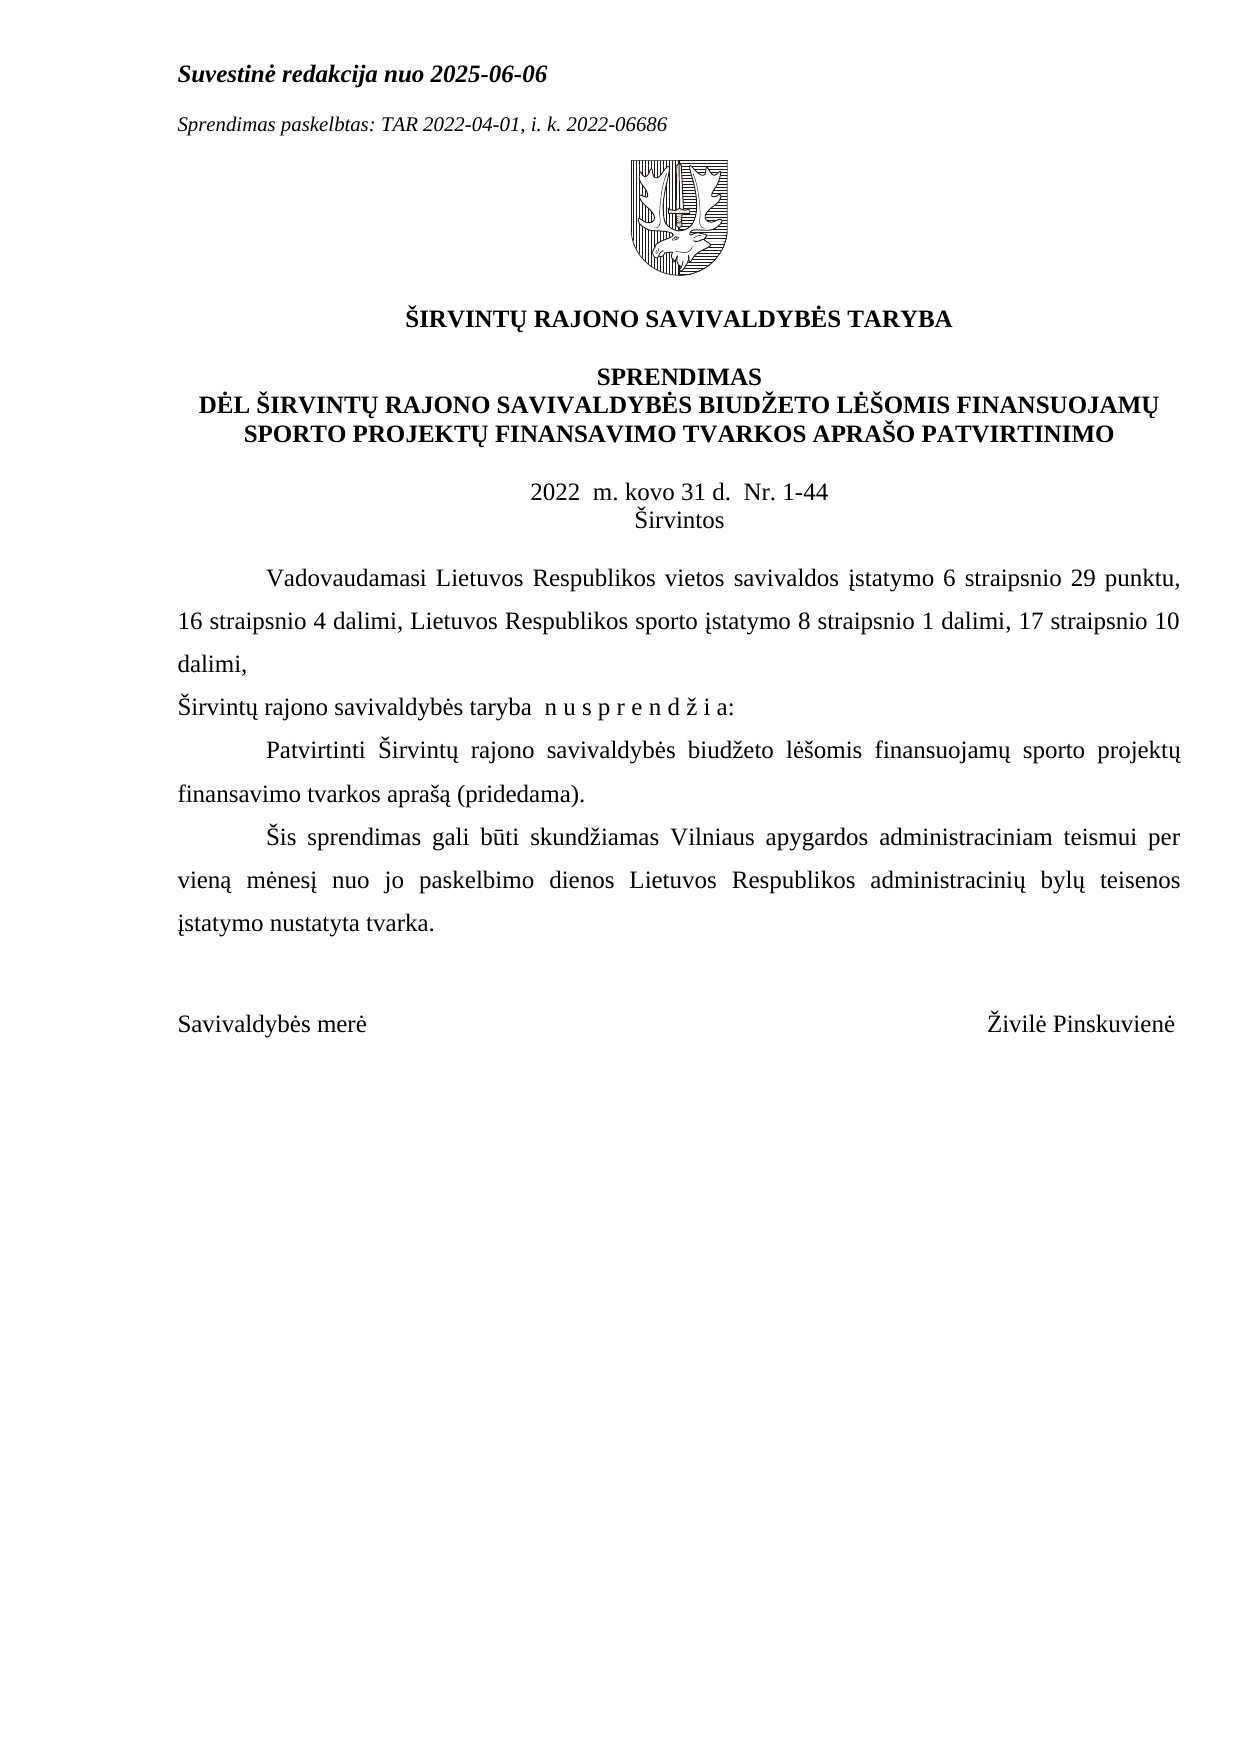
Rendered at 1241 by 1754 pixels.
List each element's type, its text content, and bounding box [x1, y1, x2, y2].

text Vadovaudamasi Lietuvos Respublikos vietos savivaldos įstatymo 6 straipsnio 29 punktu, 16 straipsnio 4 dalimi, Lietuvos Respublikos sporto įstatymo 8 straipsnio 1 dalimi, 17 straipsnio 10 dalimi, [177, 563, 1181, 678]
text Patvirtinti Širvintų rajono savivaldybės biudžeto lėšomis finansuojamų sporto projektų finansavimo tvarkos aprašą (pridedama). [177, 736, 1181, 807]
text DĖL ŠIRVINTŲ RAJONO SAVIVALDYBĖS BIUDŽETO LĖŠOMIS FINANSUOJAMŲ SPORTO PROJEKTŲ FINANSAVIMO TVARKOS APRAŠO PATVIRTINIMO [177, 391, 1181, 448]
text Sprendimas paskelbtas: TAR 2022-04-01, i. k. 2022-06686 [177, 112, 1181, 136]
text SPRENDIMAS [177, 362, 1181, 391]
text Savivaldybės merė Živilė Pinskuvienė [177, 1009, 1181, 1037]
text ŠIRVINTŲ RAJONO SAVIVALDYBĖS TARYBA [177, 304, 1181, 333]
text 2022 m. kovo 31 d. Nr. 1-44 [177, 477, 1181, 506]
text Šis sprendimas gali būti skundžiamas Vilniaus apygardos administraciniam teismui per vieną mėnesį nuo jo paskelbimo dienos Lietuvos Respublikos administracinių bylų teisenos įstatymo nustatyta tvarka. [177, 822, 1181, 937]
text Širvintų rajono savivaldybės taryba n u s p r e n d ž i a: [177, 692, 1181, 721]
text Širvintos [177, 506, 1181, 534]
text Suvestinė redakcija nuo 2025-06-06 [177, 59, 1181, 88]
